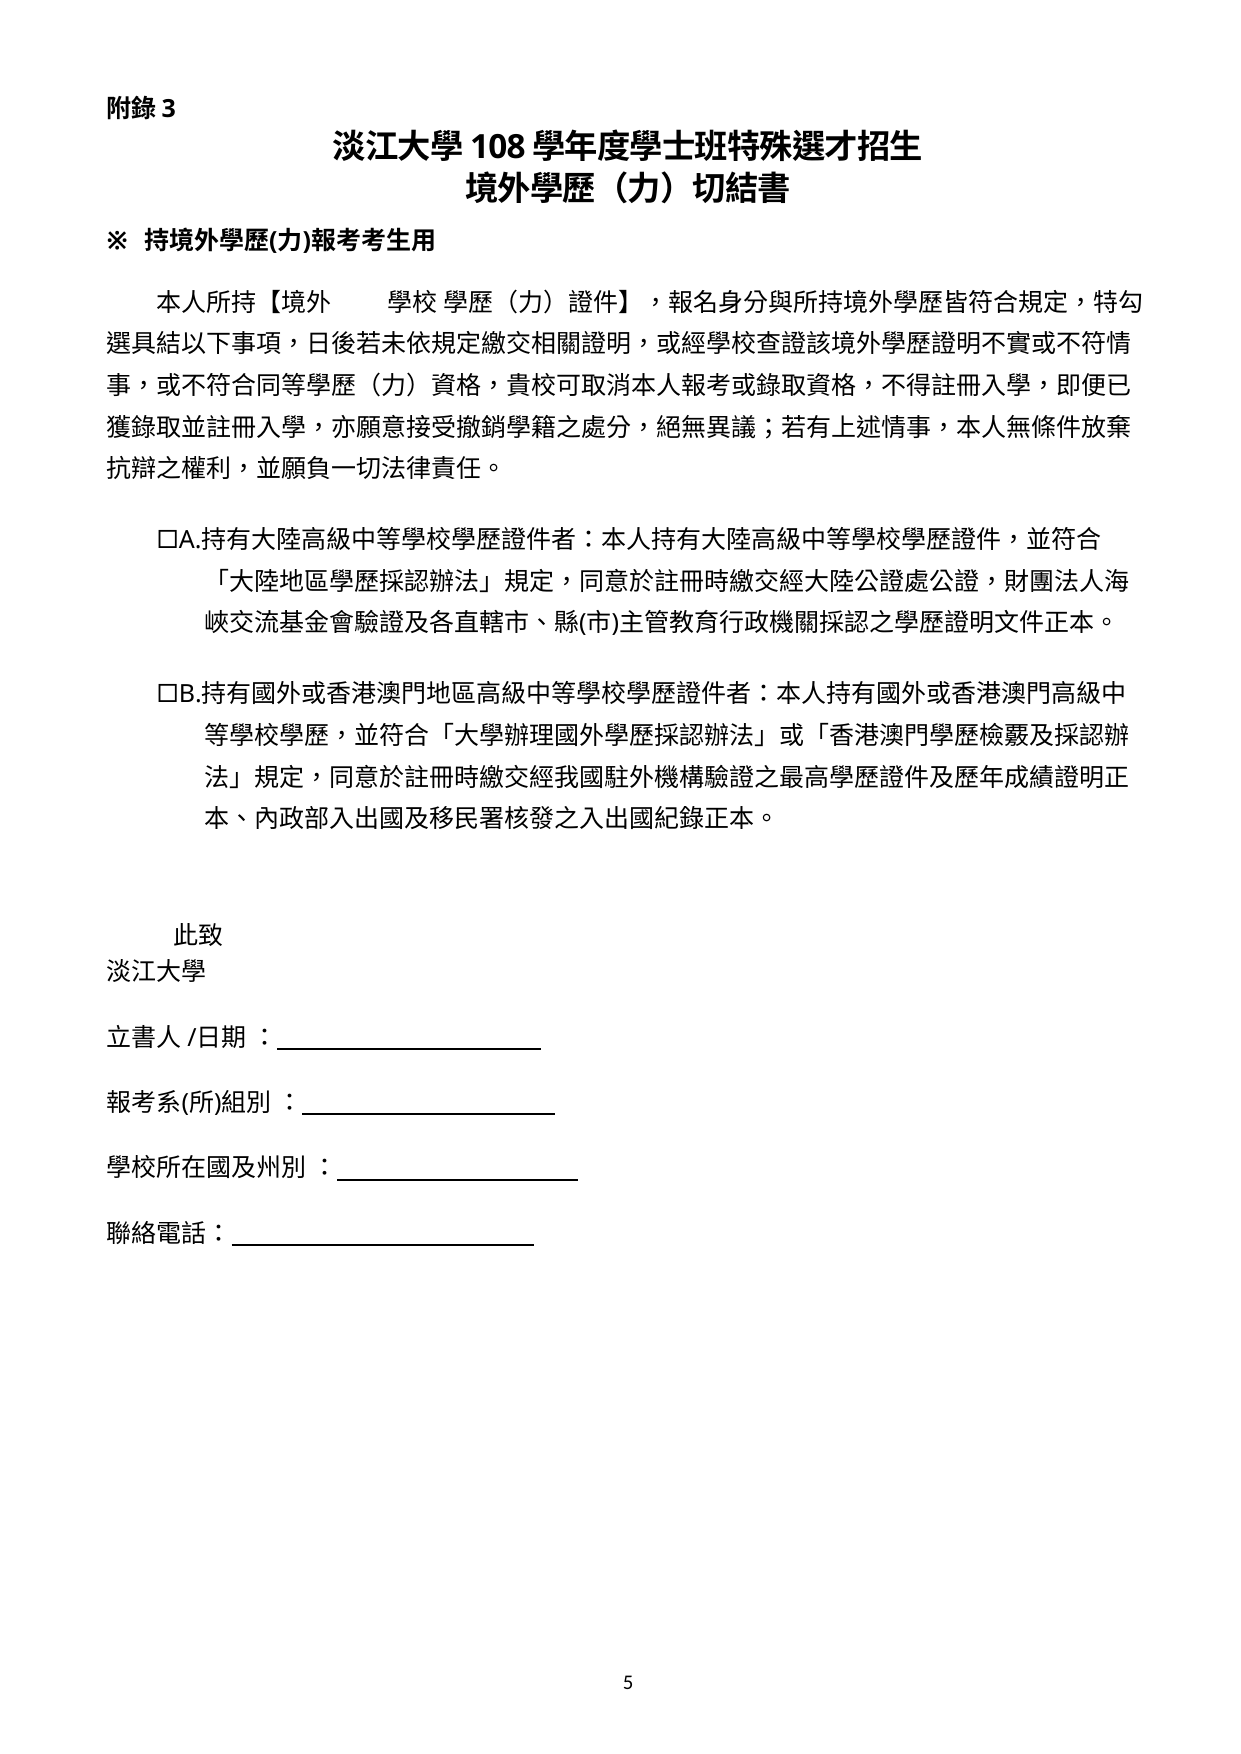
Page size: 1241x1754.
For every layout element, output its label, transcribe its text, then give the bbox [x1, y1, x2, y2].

list 持境外學歷(力)報考考生用 [106, 221, 1150, 257]
text A.持有大陸高級中等學校學歷證件者：本人持有大陸高級中等學校學歷證件，並符合「大陸地區學歷採認辦法」規定，同意於註冊時繳交經大陸公證處公證，財團法人海峽交流基金會驗證及各直轄市、縣(市)主管教育行政機關採認之學歷證明文件正本。 [156, 519, 1135, 639]
text 學校所在國及州別 ： [106, 1148, 1150, 1184]
text 本人所持【境外 學校 學歷（力）證件】，報名身分與所持境外學歷皆符合規定，特勾選具結以下事項，日後若未依規定繳交相關證明，或經學校查證該境外學歷證明不實或不符情事，或不符合同等學歷（力）資格，貴校可取消本人報考或錄取資格，不得註冊入學，即便已獲錄取並註冊入學，亦願意接受撤銷學籍之處分，絕無異議；若有上述情事，本人無條件放棄抗辯之權利，並願負一切法律責任。 [106, 282, 1150, 485]
text 淡江大學 [106, 952, 1150, 988]
text B.持有國外或香港澳門地區高級中等學校學歷證件者：本人持有國外或香港澳門高級中等學校學歷，並符合「大學辦理國外學歷採認辦法」或「香港澳門學歷檢覈及採認辦法」規定，同意於註冊時繳交經我國駐外機構驗證之最高學歷證件及歷年成績證明正本、內政部入出國及移民署核發之入出國紀錄正本。 [156, 674, 1135, 835]
text 境外學歷（力）切結書 [106, 167, 1150, 208]
text 報考系(所)組別 ： [106, 1082, 1150, 1119]
text 聯絡電話： [106, 1213, 1150, 1249]
text 立書人 /日期 ： [106, 1017, 1150, 1053]
text 淡江大學108學年度學士班特殊選才招生 [106, 125, 1150, 167]
text 附錄3 [106, 89, 1007, 125]
text 此致 [106, 915, 1150, 952]
